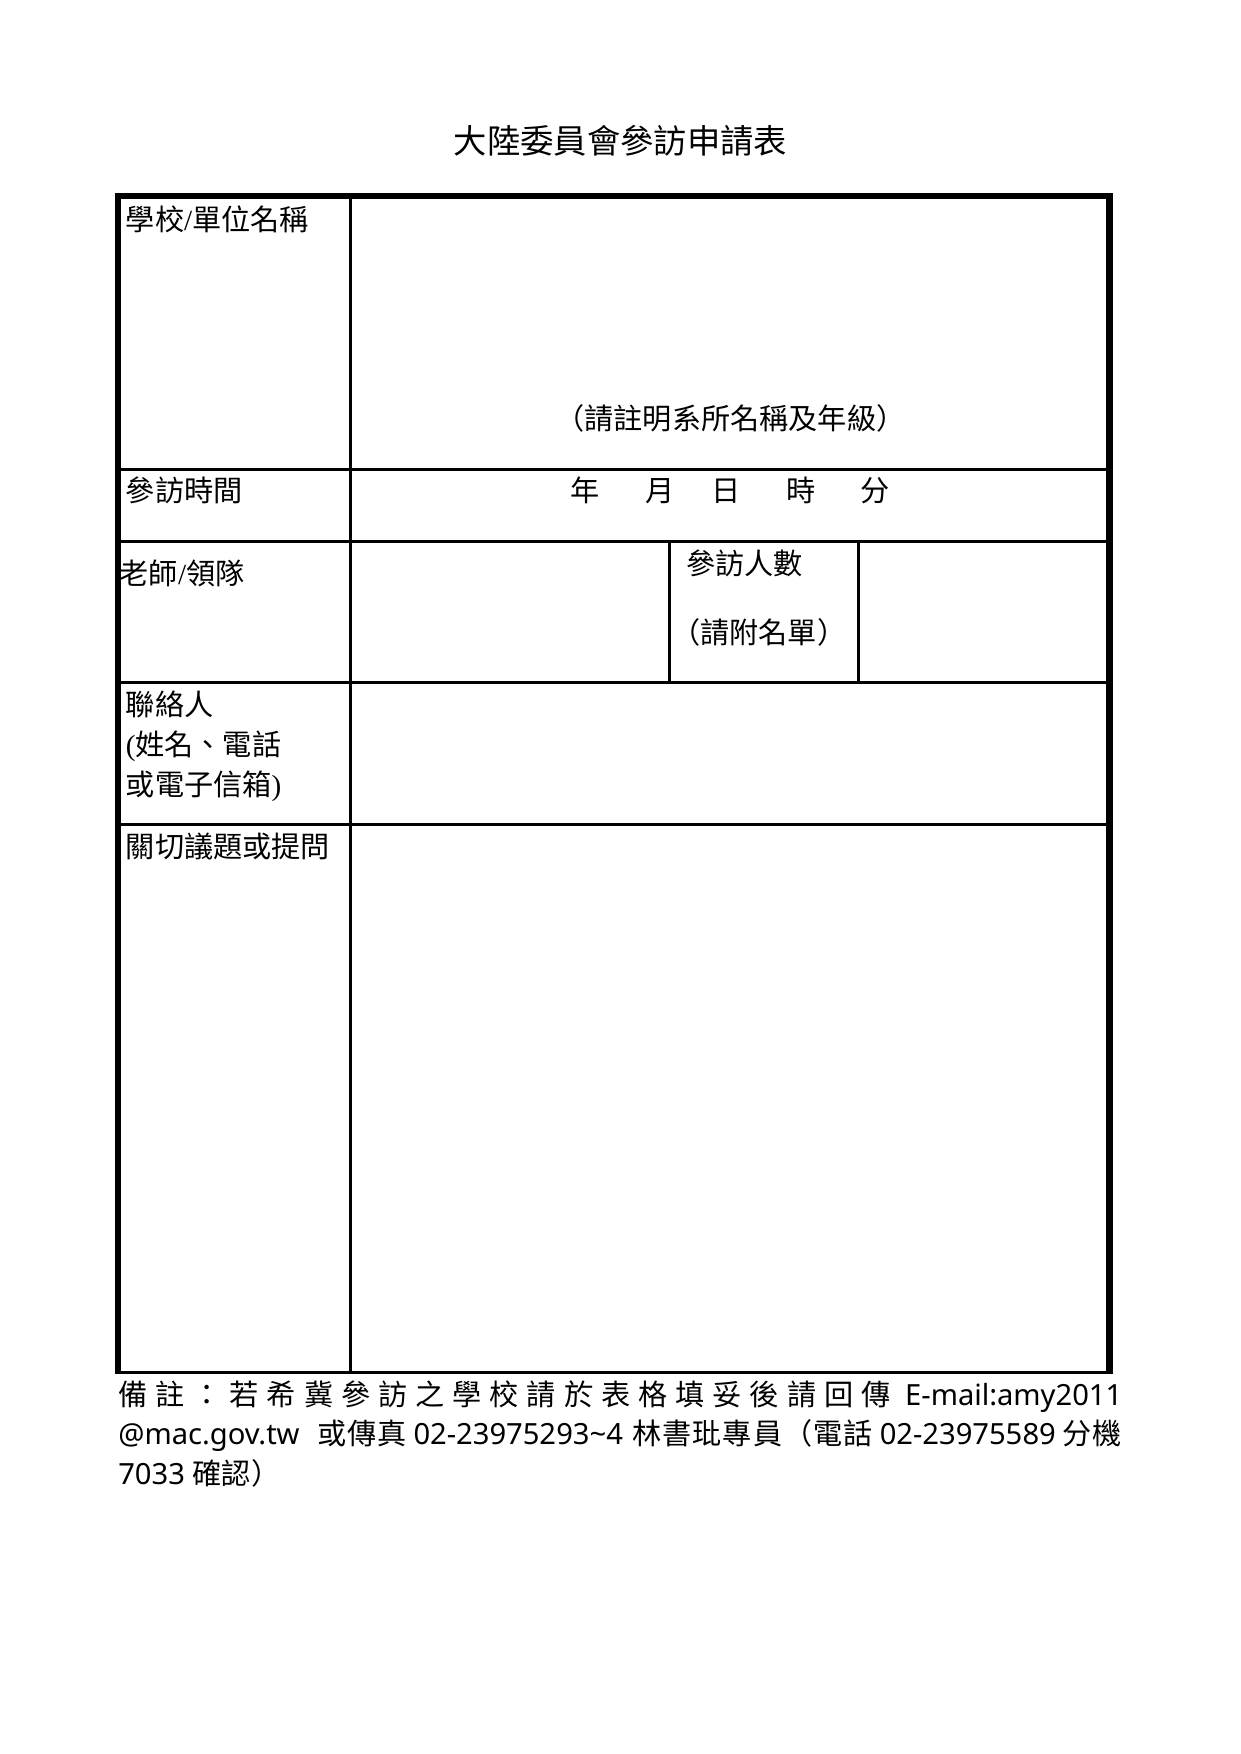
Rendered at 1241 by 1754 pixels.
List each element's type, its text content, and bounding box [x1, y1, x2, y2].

table_cell [352, 543, 668, 681]
text 大陸委員會參訪申請表 [118, 118, 1122, 163]
table_cell 年 月 日 時 分 [352, 471, 1106, 540]
table_cell 參訪人數 （請附名單） [671, 543, 857, 681]
table_cell [352, 684, 1106, 823]
text 備註：若希冀參訪之學校請於表格填妥後請回傳E-mail:amy2011 @mac.gov.tw 或傳真02-23975293~4 林書玭專員（電話02-23975589分機7033 確認） [118, 1374, 1122, 1493]
table_cell 聯絡人 (姓名、電話 或電子信箱) [121, 684, 349, 823]
table_header （請註明系所名稱及年級） [352, 199, 1106, 467]
table_cell [352, 826, 1106, 1371]
table_cell [860, 543, 1106, 681]
table_cell 老師/領隊 [121, 543, 349, 681]
table_header 學校/單位名稱 [121, 199, 349, 467]
table_cell 關切議題或提問 [121, 826, 349, 1371]
table_cell 參訪時間 [121, 471, 349, 540]
